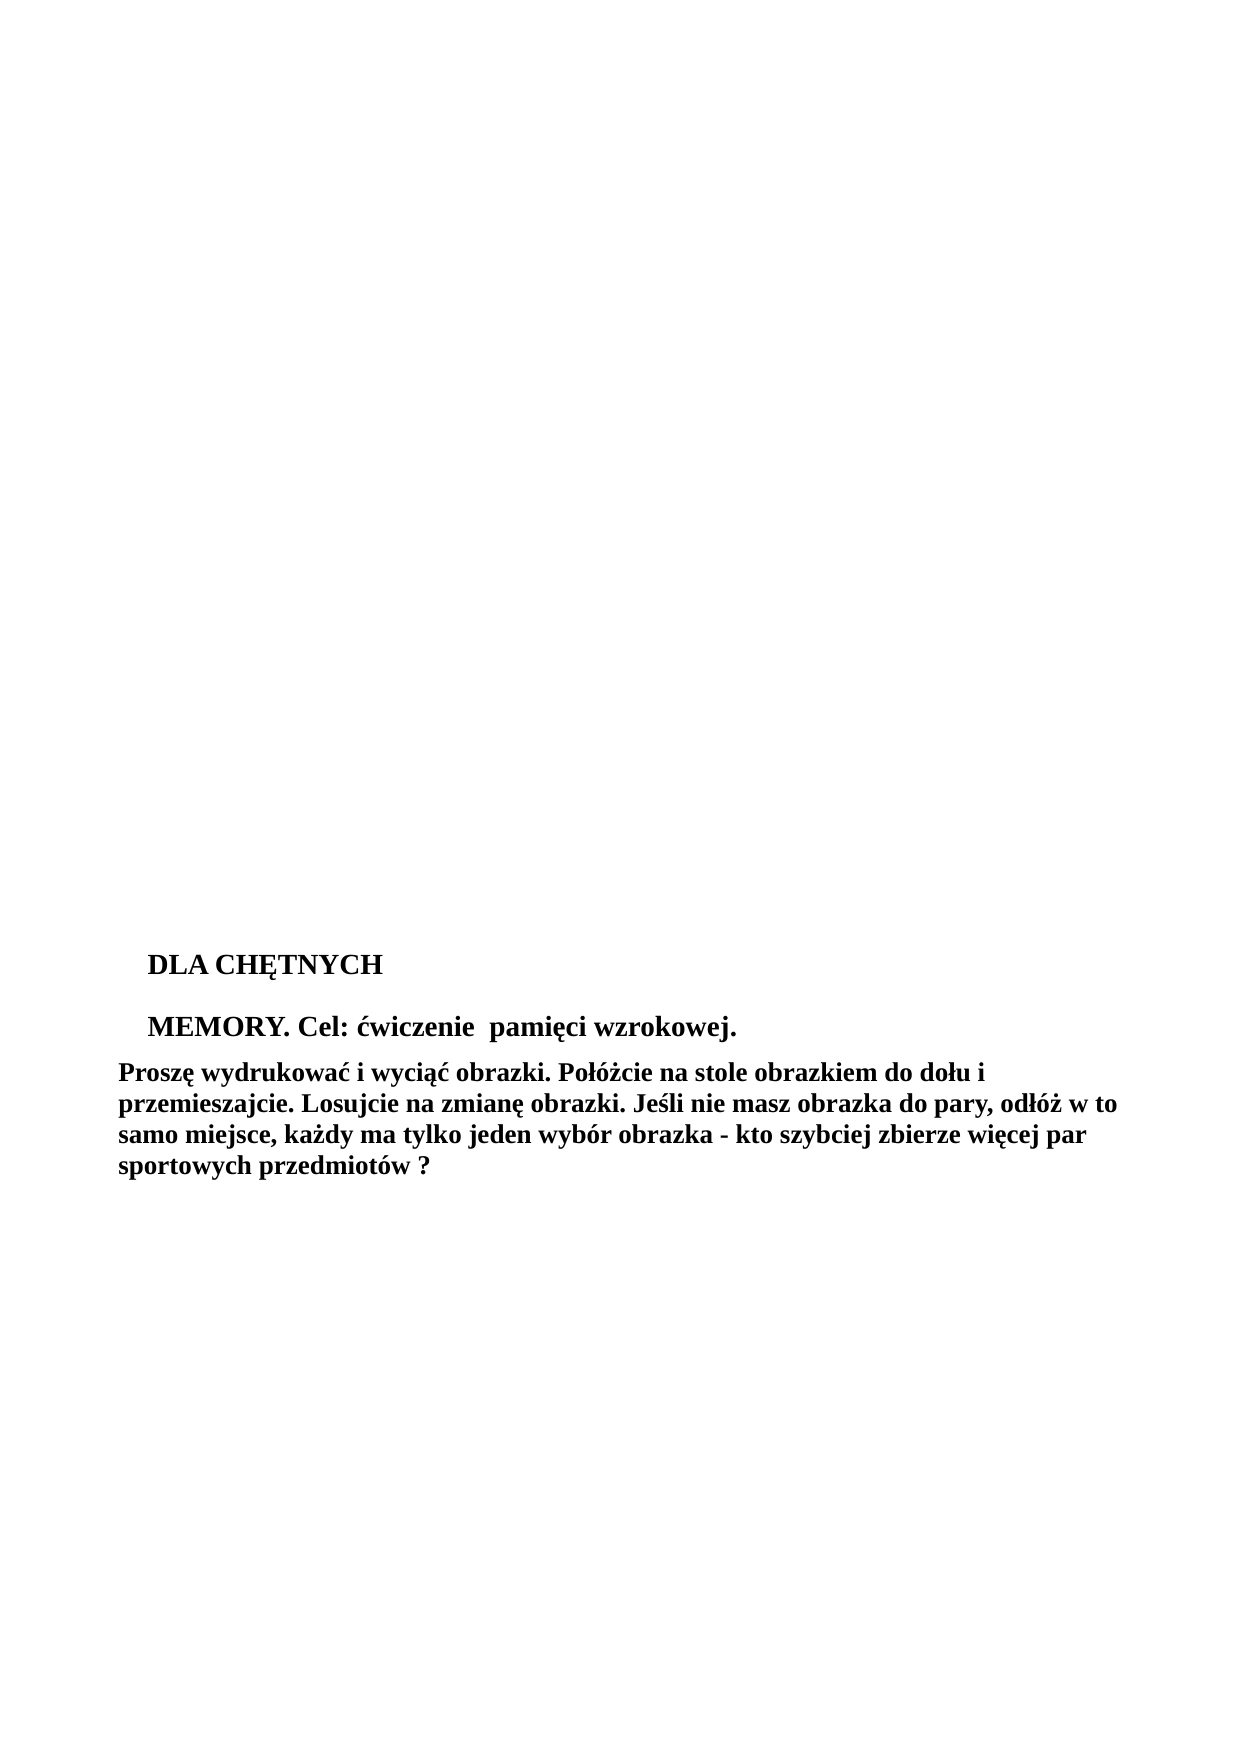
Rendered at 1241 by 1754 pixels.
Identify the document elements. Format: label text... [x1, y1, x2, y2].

text Proszę wydrukować i wyciąć obrazki. Połóżcie na stole obrazkiem do dołu i przemieszajcie. Losujcie na zmianę obrazki. Jeśli nie masz obrazka do pary, odłóż w to samo miejsce, każdy ma tylko jeden wybór obrazka - kto szybciej zbierze więcej par sportowych przedmiotów ? [118, 1056, 1122, 1180]
text MEMORY. Cel: ćwiczenie pamięci wzrokowej. [118, 1009, 1122, 1043]
text DLA CHĘTNYCH [118, 947, 1122, 981]
